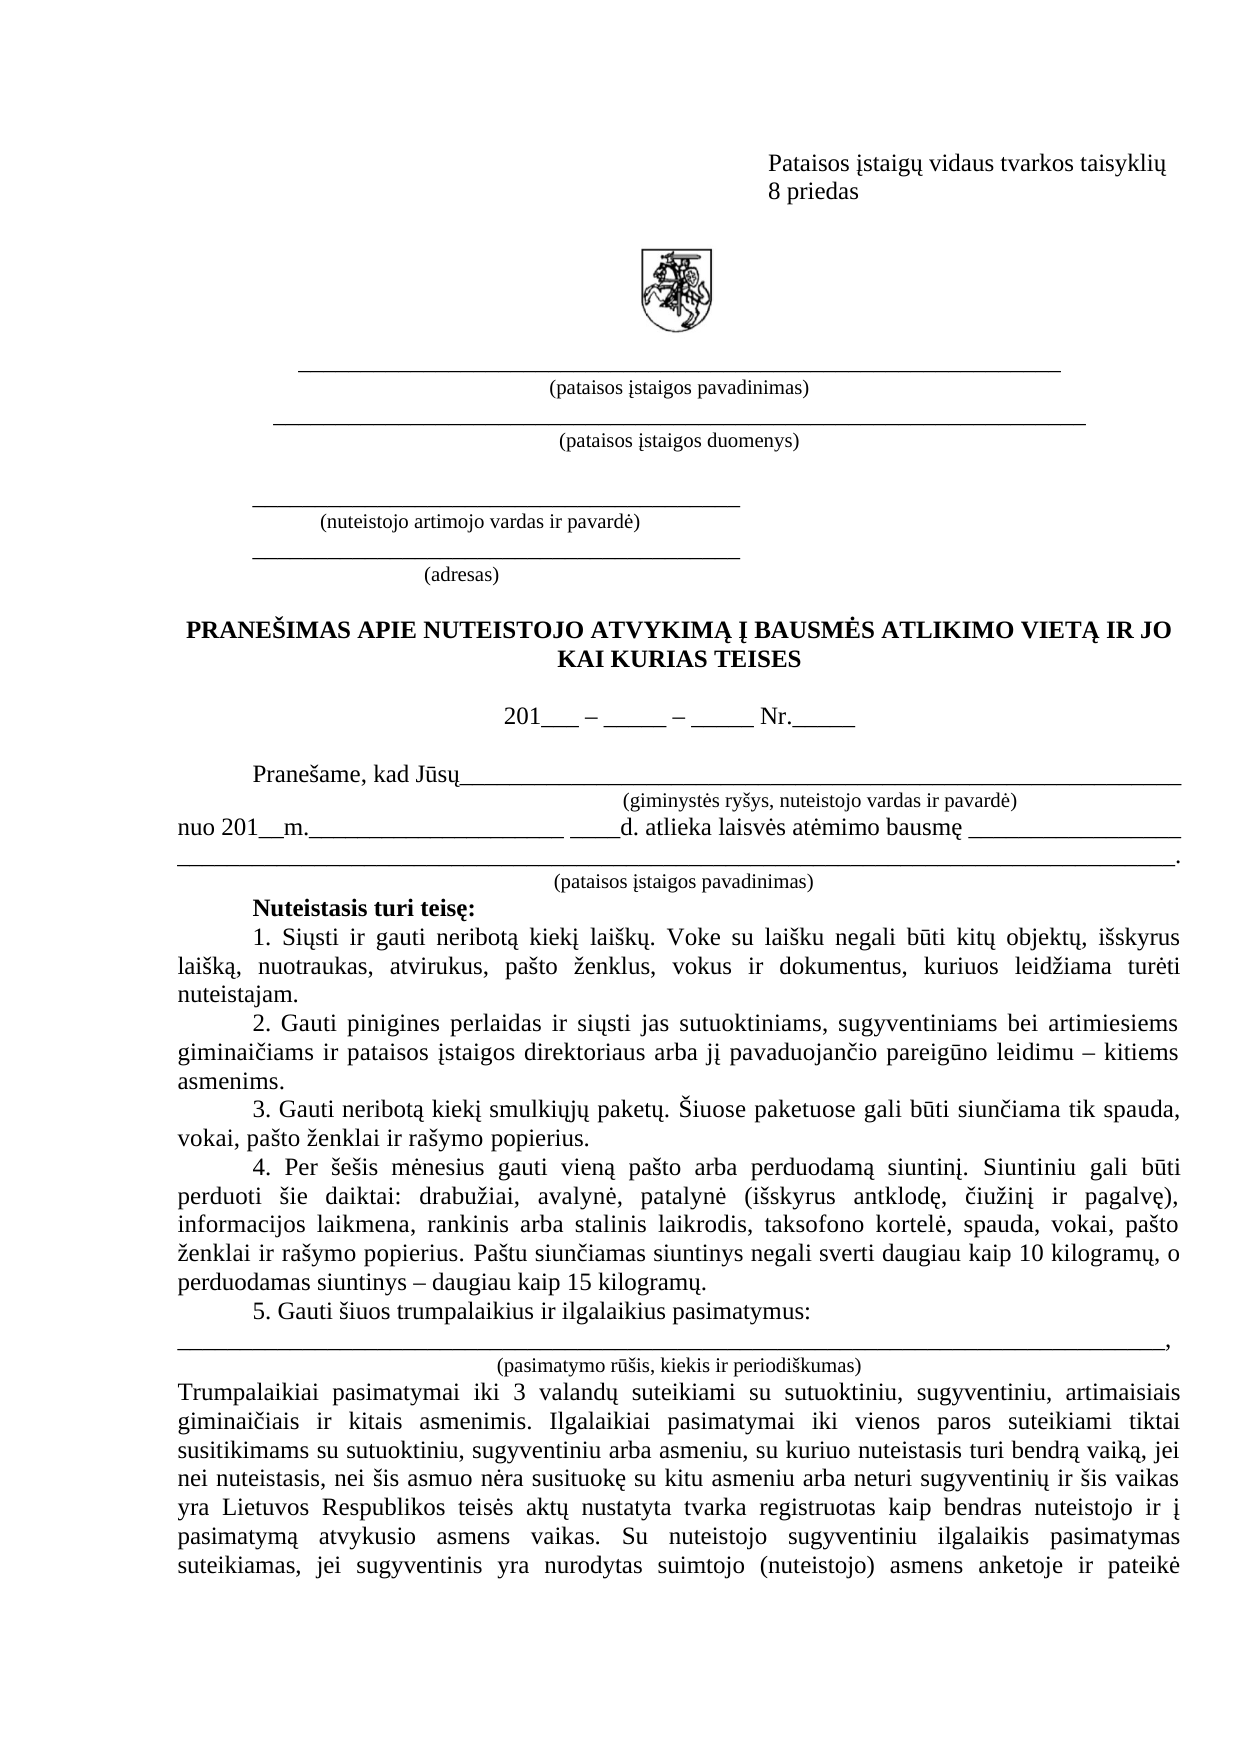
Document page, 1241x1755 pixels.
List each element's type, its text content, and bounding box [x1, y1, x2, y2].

text _______________________________________ [177, 533, 1181, 562]
text (pataisos įstaigos pavadinimas) [177, 869, 1181, 893]
text Pranešame, kad Jūsų [177, 759, 1181, 788]
text 201___ – _____ – _____ Nr._____ [177, 701, 1181, 730]
text 3. Gauti neribotą kiekį smulkiųjų paketų. Šiuose paketuose gali būti siunčiama tik spauda, vokai, pašto ženklai ir rašymo popierius. [177, 1094, 1181, 1152]
text . [177, 840, 1181, 869]
text (pasimatymo rūšis, kiekis ir periodiškumas) [177, 1353, 1181, 1377]
text _________________________________________________________________ [177, 399, 1181, 428]
text PRANEŠIMAS APIE NUTEISTOJO ATVYKIMĄ Į BAUSMĖS ATLIKIMO VIETĄ IR JO KAI KURIAS TEISES [177, 615, 1181, 673]
text Nuteistasis turi teisę: [177, 893, 1181, 922]
text 5. Gauti šiuos trumpalaikius ir ilgalaikius pasimatymus: [177, 1296, 1181, 1324]
text _______________________________________________________________________________, [177, 1324, 1181, 1353]
text Pataisos įstaigų vidaus tvarkos taisyklių [768, 148, 1181, 176]
text (adresas) [177, 562, 1181, 586]
text 1. Siųsti ir gauti neribotą kiekį laiškų. Voke su laišku negali būti kitų objektų, išskyrus laišką, nuotraukas, atvirukus, pašto ženklus, vokus ir dokumentus, kuriuos leidžiama turėti nuteistajam. [177, 922, 1181, 1008]
text _______________________________________ [177, 481, 1181, 509]
text 4. Per šešis mėnesius gauti vieną pašto arba perduodamą siuntinį. Siuntiniu gali būti perduoti šie daiktai: drabužiai, avalynė, patalynė (išskyrus antklodę, čiužinį ir pagalvę), informacijos laikmena, rankinis arba stalinis laikrodis, taksofono kortelė, spauda, vokai, pašto ženklai ir rašymo popierius. Paštu siunčiamas siuntinys negali sverti daugiau kaip 10 kilogramų, o perduodamas siuntinys – daugiau kaip 15 kilogramų. [177, 1152, 1181, 1296]
text (pataisos įstaigos duomenys) [177, 428, 1181, 452]
text (pataisos įstaigos pavadinimas) [177, 375, 1181, 399]
text 2. Gauti pinigines perlaidas ir siųsti jas sutuoktiniams, sugyventiniams bei artimiesiems giminaičiams ir pataisos įstaigos direktoriaus arba jį pavaduojančio pareigūno leidimu – kitiems asmenims. [177, 1008, 1181, 1094]
text Trumpalaikiai pasimatymai iki 3 valandų suteikiami su sutuoktiniu, sugyventiniu, artimaisiais giminaičiais ir kitais asmenimis. Ilgalaikiai pasimatymai iki vienos paros suteikiami tiktai susitikimams su sutuoktiniu, sugyventiniu arba asmeniu, su kuriuo nuteistasis turi bendrą vaiką, jei nei nuteistasis, nei šis asmuo nėra susituokę su kitu asmeniu arba neturi sugyventinių ir šis vaikas yra Lietuvos Respublikos teisės aktų nustatyta tvarka registruotas kaip bendras nuteistojo ir į pasimatymą atvykusio asmens vaikas. Su nuteistojo sugyventiniu ilgalaikis pasimatymas suteikiamas, jei sugyventinis yra nurodytas suimtojo (nuteistojo) asmens anketoje ir pateikė [177, 1377, 1181, 1578]
text 8 priedas [768, 176, 1181, 205]
text (nuteistojo artimojo vardas ir pavardė) [177, 509, 1181, 533]
text (giminystės ryšys, nuteistojo vardas ir pavardė) [177, 788, 1181, 812]
text nuo 201__m. ____d. atlieka laisvės atėmimo bausmę _________________ [177, 812, 1181, 840]
text _____________________________________________________________ [177, 346, 1181, 375]
